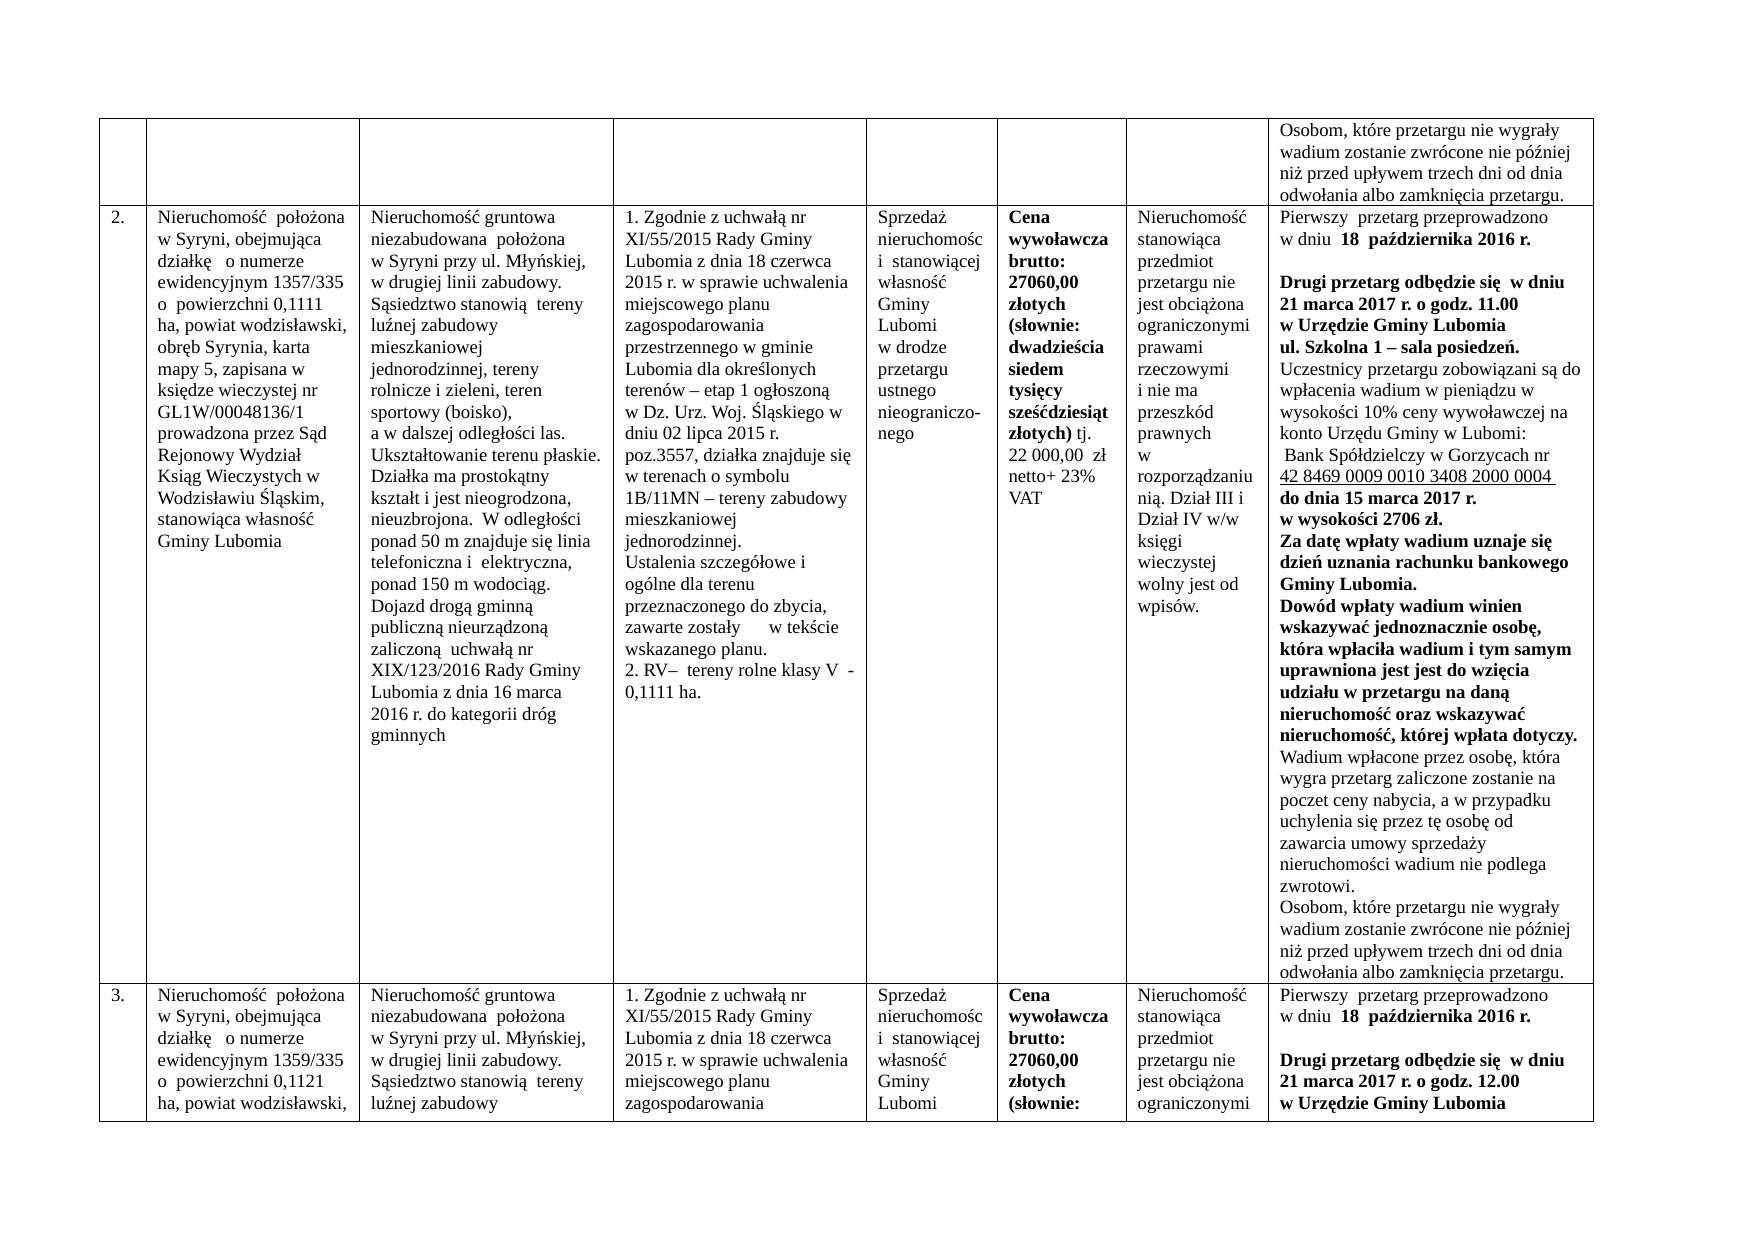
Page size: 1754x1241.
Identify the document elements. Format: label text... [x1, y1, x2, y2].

table_cell Osobom, które przetargu nie wygrały wadium zostanie zwrócone nie później niż przed upływem trzech dni od dnia odwołania albo zamknięcia przetargu. [1269, 119, 1593, 205]
table_cell [614, 119, 866, 205]
table_cell Nieruchomość położona w Syryni, obejmująca działkę o numerze ewidencyjnym 1359/335 o powierzchni 0,1121 ha, powiat wodzisławski, [147, 984, 359, 1121]
table_cell Pierwszy przetarg przeprowadzono w dniu 18 października 2016 r. Drugi przetarg odbędzie się w dniu 21 marca 2017 r. o godz. 11.00 w Urzędzie Gminy Lubomia ul. Szkolna 1 – sala posiedzeń. Uczestnicy przetargu zobowiązani są do wpłacenia wadium w pieniądzu w wysokości 10% ceny wywoławczej na konto Urzędu Gminy w Lubomi: Bank Spółdzielczy w Gorzycach nr 42 8469 0009 0010 3408 2000 0004 do dnia 15 marca 2017 r. w wysokości 2706 zł. Za datę wpłaty wadium uznaje się dzień uznania rachunku bankowego Gminy Lubomia. Dowód wpłaty wadium winien wskazywać jednoznacznie osobę, która wpłaciła wadium i tym samym uprawniona jest jest do wzięcia udziału w przetargu na daną nieruchomość oraz wskazywać nieruchomość, której wpłata dotyczy. Wadium wpłacone przez osobę, która wygra przetarg zaliczone zostanie na poczet ceny nabycia, a w przypadku uchylenia się przez tę osobę od zawarcia umowy sprzedaży nieruchomości wadium nie podlega zwrotowi. Osobom, które przetargu nie wygrały wadium zostanie zwrócone nie później niż przed upływem trzech dni od dnia odwołania albo zamknięcia przetargu. [1269, 206, 1593, 983]
table_cell [147, 119, 359, 205]
table_cell Nieruchomość położona w Syryni, obejmująca działkę o numerze ewidencyjnym 1357/335 o powierzchni 0,1111 ha, powiat wodzisławski, obręb Syrynia, karta mapy 5, zapisana w księdze wieczystej nr GL1W/00048136/1 prowadzona przez Sąd Rejonowy Wydział Ksiąg Wieczystych w Wodzisławiu Śląskim, stanowiąca własność Gminy Lubomia [147, 206, 359, 983]
table_cell Nieruchomość gruntowa niezabudowana położona w Syryni przy ul. Młyńskiej, w drugiej linii zabudowy. Sąsiedztwo stanowią tereny luźnej zabudowy [360, 984, 613, 1121]
table_cell Nieruchomość stanowiąca przedmiot przetargu nie jest obciążona ograniczonymi [1127, 984, 1268, 1121]
table_cell 3. [100, 984, 146, 1121]
table_cell Cena wywoławcza brutto: 27060,00 złotych (słownie: [998, 984, 1126, 1121]
table_cell [867, 119, 997, 205]
table_cell Nieruchomość gruntowa niezabudowana położona w Syryni przy ul. Młyńskiej, w drugiej linii zabudowy. Sąsiedztwo stanowią tereny luźnej zabudowy mieszkaniowej jednorodzinnej, tereny rolnicze i zieleni, teren sportowy (boisko), a w dalszej odległości las. Ukształtowanie terenu płaskie. Działka ma prostokątny kształt i jest nieogrodzona, nieuzbrojona. W odległości ponad 50 m znajduje się linia telefoniczna i elektryczna, ponad 150 m wodociąg. Dojazd drogą gminną publiczną nieurządzoną zaliczoną uchwałą nr XIX/123/2016 Rady Gminy Lubomia z dnia 16 marca 2016 r. do kategorii dróg gminnych [360, 206, 613, 983]
table_cell Sprzedaż nieruchomości stanowiącej własność Gminy Lubomi w drodze przetargu ustnego nieograniczo-nego [867, 206, 997, 983]
table_cell Cena wywoławcza brutto: 27060,00 złotych (słownie: dwadzieścia siedem tysięcy sześćdziesiąt złotych) tj. 22 000,00 zł netto+ 23% VAT [998, 206, 1126, 983]
table_cell [100, 119, 146, 205]
table_cell Sprzedaż nieruchomości stanowiącej własność Gminy Lubomi [867, 984, 997, 1121]
table_cell [1127, 119, 1268, 205]
table_cell [360, 119, 613, 205]
table_cell 1. Zgodnie z uchwałą nr XI/55/2015 Rady Gminy Lubomia z dnia 18 czerwca 2015 r. w sprawie uchwalenia miejscowego planu zagospodarowania przestrzennego w gminie Lubomia dla określonych terenów – etap 1 ogłoszoną w Dz. Urz. Woj. Śląskiego w dniu 02 lipca 2015 r. poz.3557, działka znajduje się w terenach o symbolu 1B/11MN – tereny zabudowy mieszkaniowej jednorodzinnej. Ustalenia szczegółowe i ogólne dla terenu przeznaczonego do zbycia, zawarte zostały w tekście wskazanego planu. 2. RV– tereny rolne klasy V - 0,1111 ha. [614, 206, 866, 983]
table_cell Nieruchomość stanowiąca przedmiot przetargu nie jest obciążona ograniczonymi prawami rzeczowymi i nie ma przeszkód prawnych w rozporządzaniu nią. Dział III i Dział IV w/w księgi wieczystej wolny jest od wpisów. [1127, 206, 1268, 983]
table_cell 1. Zgodnie z uchwałą nr XI/55/2015 Rady Gminy Lubomia z dnia 18 czerwca 2015 r. w sprawie uchwalenia miejscowego planu zagospodarowania [614, 984, 866, 1121]
table_cell [998, 119, 1126, 205]
table_cell Pierwszy przetarg przeprowadzono w dniu 18 października 2016 r. Drugi przetarg odbędzie się w dniu 21 marca 2017 r. o godz. 12.00 w Urzędzie Gminy Lubomia [1269, 984, 1593, 1121]
table_cell 2. [100, 206, 146, 983]
